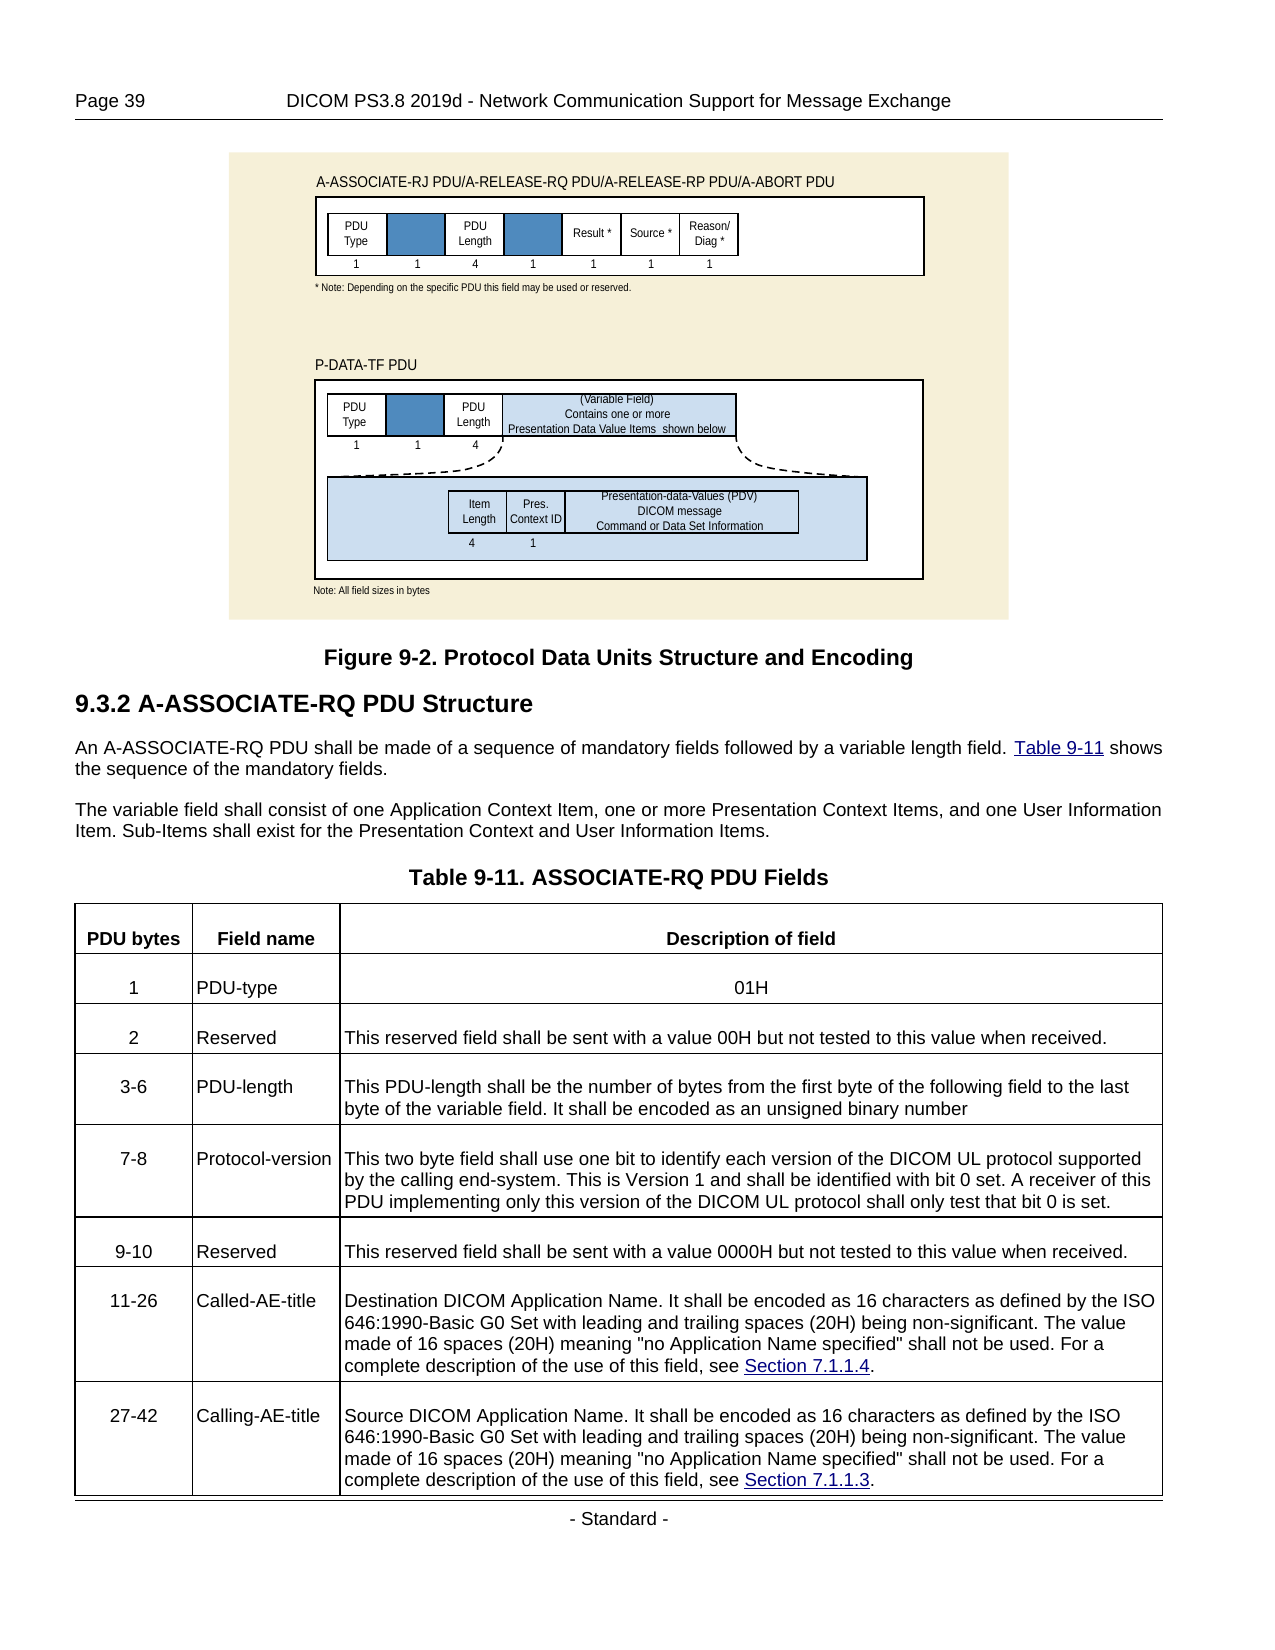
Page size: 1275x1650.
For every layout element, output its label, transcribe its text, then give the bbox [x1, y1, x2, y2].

table_cell 2 [76, 1004, 192, 1052]
text 9.3.2 A-ASSOCIATE-RQ PDU Structure [75, 689, 1162, 718]
table_cell Reserved [193, 1004, 339, 1052]
table_cell PDU-length [193, 1054, 339, 1124]
table_cell This PDU-length shall be the number of bytes from the first byte of the following field to the last byte of the variable field. It shall be encoded as an unsigned binary number [341, 1054, 1162, 1124]
table_cell This reserved field shall be sent with a value 0000H but not tested to this value when received. [341, 1218, 1162, 1266]
table_cell Source DICOM Application Name. It shall be encoded as 16 characters as defined by the ISO 646:1990-Basic G0 Set with leading and trailing spaces (20H) being non-significant. The value made of 16 spaces (20H) meaning "no Application Name specified" shall not be used. For a complete description of the use of this field, see Section 7.1.1.3. [341, 1382, 1162, 1495]
table_cell 11-26 [76, 1267, 192, 1381]
table_cell Called-AE-title [193, 1267, 339, 1381]
table_cell This two byte field shall use one bit to identify each version of the DICOM UL protocol supported by the calling end-system. This is Version 1 and shall be identified with bit 0 set. A receiver of this PDU implementing only this version of the DICOM UL protocol shall only test that bit 0 is set. [341, 1125, 1162, 1216]
table_cell This reserved field shall be sent with a value 00H but not tested to this value when received. [341, 1004, 1162, 1052]
text Figure 9-2. Protocol Data Units Structure and Encoding [75, 644, 1162, 670]
table_cell Calling-AE-title [193, 1382, 339, 1495]
table_cell PDU-type [193, 954, 339, 1003]
table_header Description of field [341, 904, 1162, 953]
table_cell Protocol-version [193, 1125, 339, 1216]
text The variable field shall consist of one Application Context Item, one or more Presentation Context Items, and one User Information Item. Sub-Items shall exist for the Presentation Context and User Information Items. [75, 798, 1162, 841]
table_cell Destination DICOM Application Name. It shall be encoded as 16 characters as defined by the ISO 646:1990-Basic G0 Set with leading and trailing spaces (20H) being non-significant. The value made of 16 spaces (20H) meaning "no Application Name specified" shall not be used. For a complete description of the use of this field, see Section 7.1.1.4. [341, 1267, 1162, 1381]
table_cell 1 [76, 954, 192, 1003]
table_cell 01H [341, 954, 1162, 1003]
table_cell 3-6 [76, 1054, 192, 1124]
table_cell 9-10 [76, 1218, 192, 1266]
table_cell Reserved [193, 1218, 339, 1266]
text Table 9-11. ASSOCIATE-RQ PDU Fields [75, 864, 1162, 890]
table_cell 7-8 [76, 1125, 192, 1216]
table_header Field name [193, 904, 339, 953]
text An A-ASSOCIATE-RQ PDU shall be made of a sequence of mandatory fields followed by a variable length field. Table 9-11 shows the sequence of the mandatory fields. [75, 736, 1162, 779]
table_header PDU bytes [76, 904, 192, 953]
table_cell 27-42 [76, 1382, 192, 1495]
